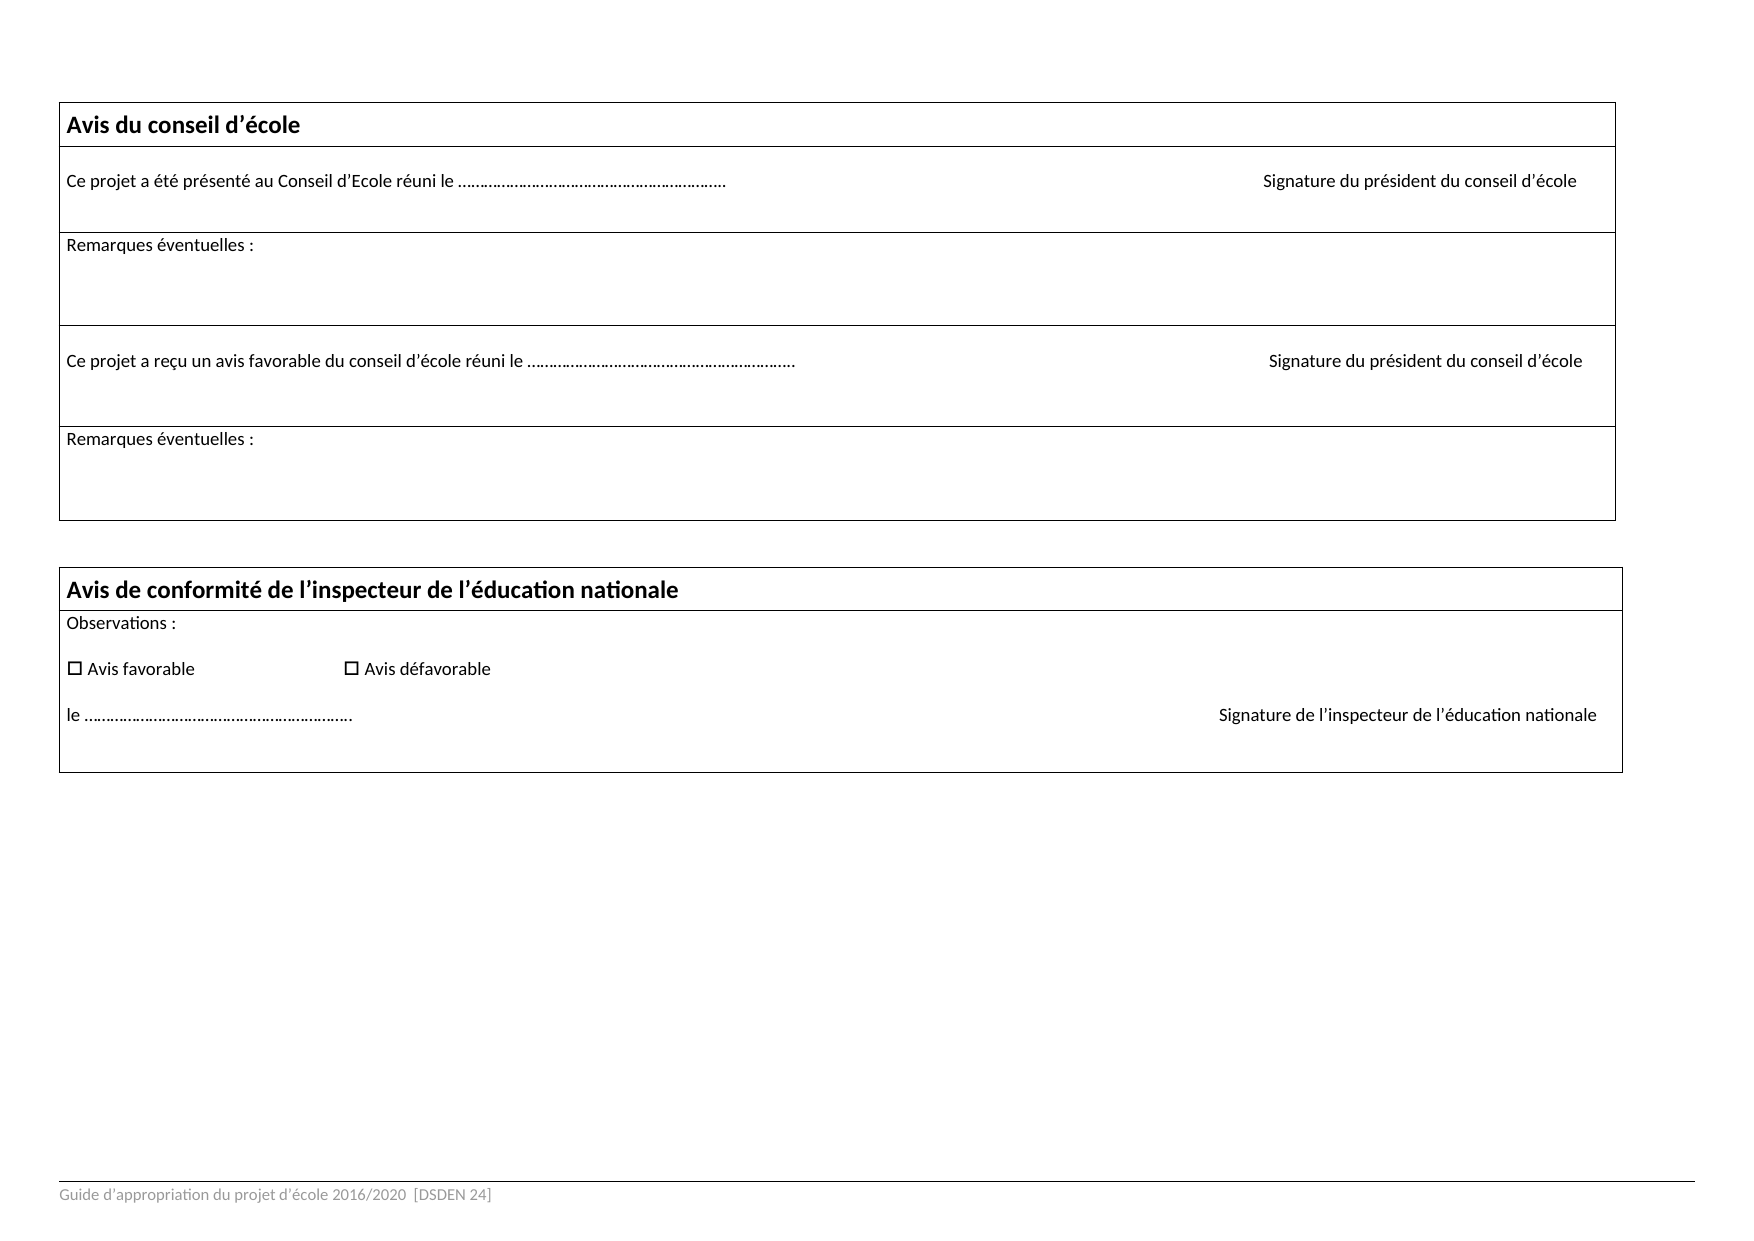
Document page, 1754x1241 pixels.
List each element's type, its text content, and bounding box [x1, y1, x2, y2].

table_cell Ce projet a été présenté au Conseil d’Ecole réuni le …………………………………………………….. Signature du président du conseil d’école [60, 147, 1615, 232]
table_cell Remarques éventuelles : [60, 233, 1615, 325]
table_header Avis du conseil d’école [60, 103, 1615, 146]
table_header Avis de conformité de l’inspecteur de l’éducation nationale [60, 568, 1622, 610]
table_cell Remarques éventuelles : [60, 427, 1615, 520]
table_cell Observations :  Avis favorable  Avis défavorable le …………………………………………………….. Signature de l’inspecteur de l’éducation nationale [60, 611, 1622, 772]
table_cell Ce projet a reçu un avis favorable du conseil d’école réuni le …………………………………………………….. Signature du président du conseil d’école [60, 326, 1615, 426]
